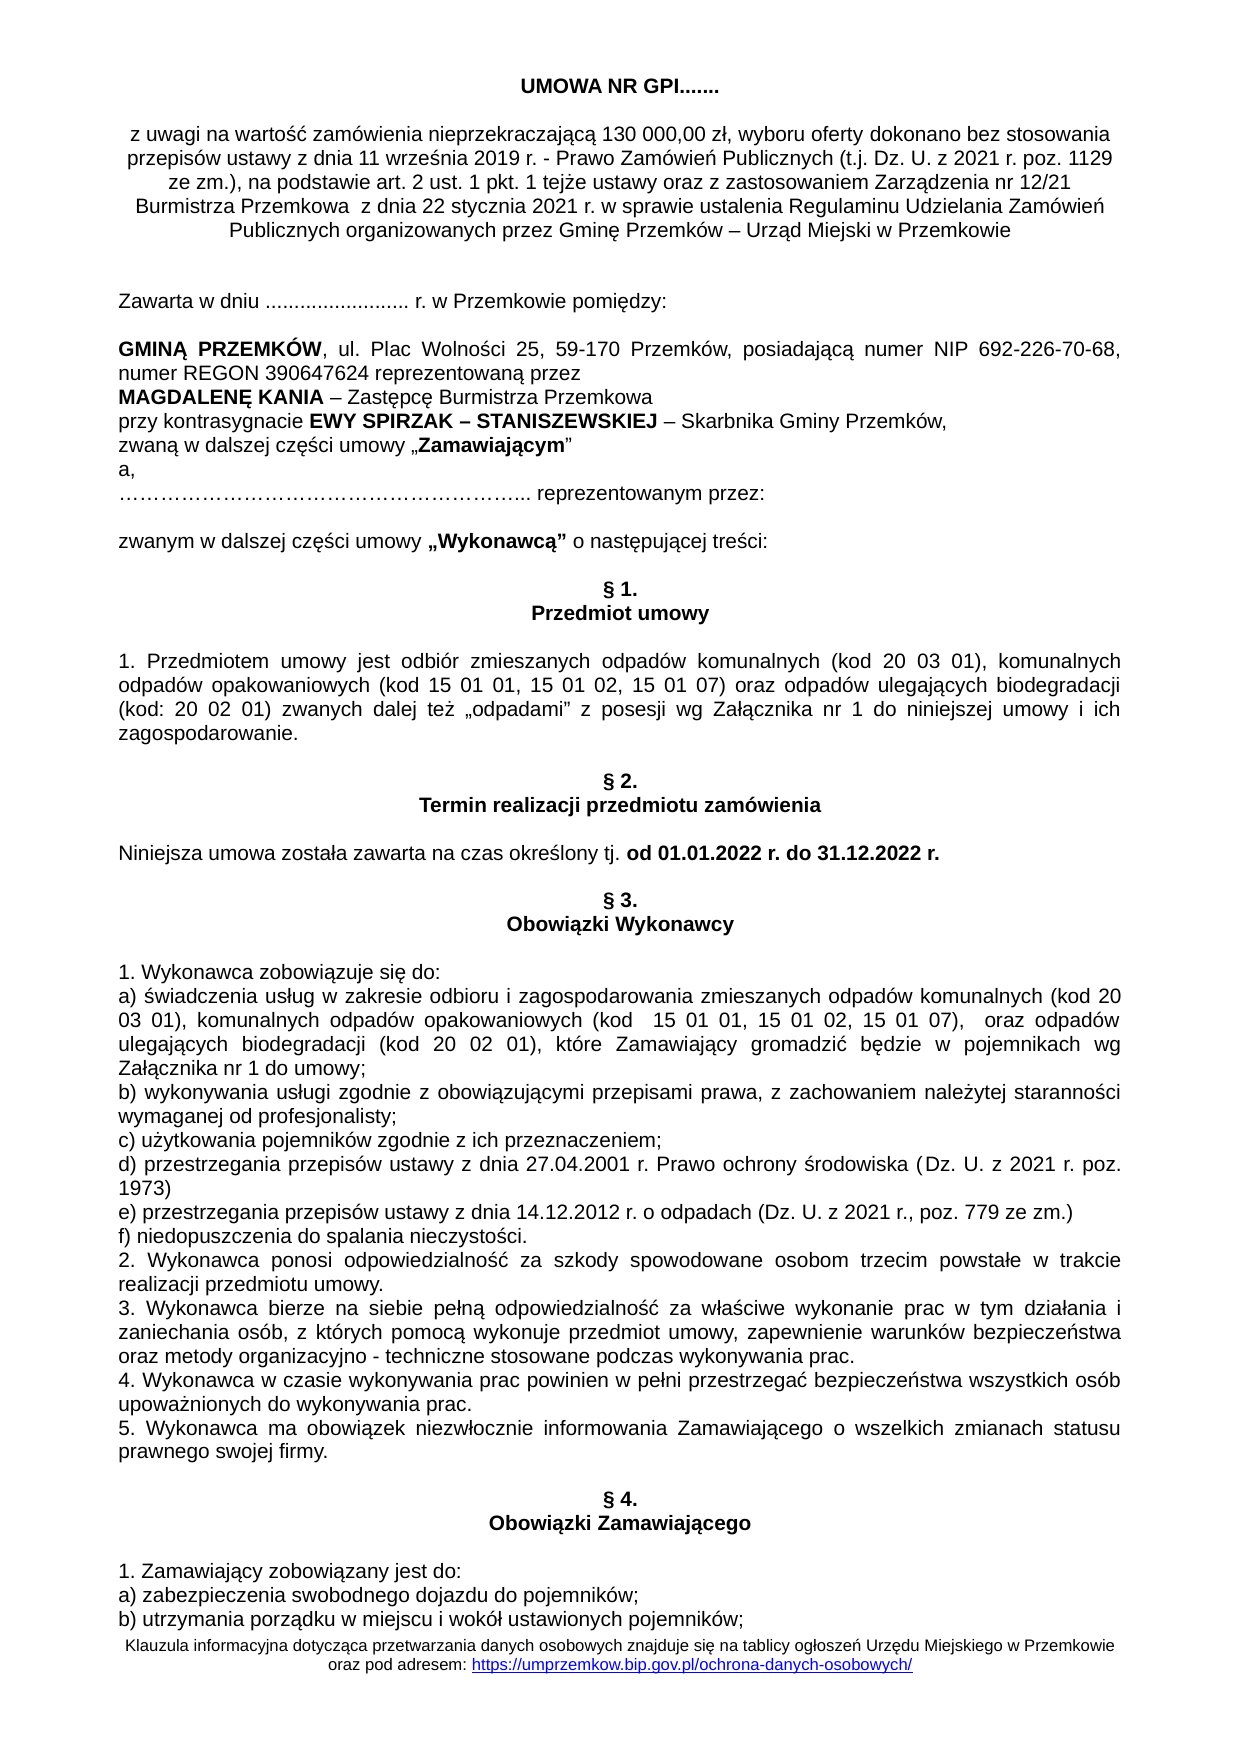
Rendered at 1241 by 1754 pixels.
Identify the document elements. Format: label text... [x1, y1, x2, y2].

text d) przestrzegania przepisów ustawy z dnia 27.04.2001 r. Prawo ochrony środowiska (Dz. U. z 2021 r. poz. 1973) [118, 1152, 1122, 1200]
text 5. Wykonawca ma obowiązek niezwłocznie informowania Zamawiającego o wszelkich zmianach statusu prawnego swojej firmy. [118, 1415, 1122, 1463]
text 1. Wykonawca zobowiązuje się do: [118, 960, 1122, 984]
text e) przestrzegania przepisów ustawy z dnia 14.12.2012 r. o odpadach (Dz. U. z 2021 r., poz. 779 ze zm.) [118, 1200, 1122, 1224]
text 1. Zamawiający zobowiązany jest do: [118, 1559, 1122, 1583]
text c) użytkowania pojemników zgodnie z ich przeznaczeniem; [118, 1128, 1122, 1152]
text Niniejsza umowa została zawarta na czas określony tj. od 01.01.2022 r. do 31.12.2022 r. [118, 840, 1122, 864]
text zwaną w dalszej części umowy „Zamawiającym” [118, 433, 1122, 457]
text UMOWA NR GPI....... [118, 74, 1122, 98]
text …………………………………………………... reprezentowanym przez: [118, 481, 1122, 505]
text a) świadczenia usług w zakresie odbioru i zagospodarowania zmieszanych odpadów komunalnych (kod 20 03 01), komunalnych odpadów opakowaniowych (kod 15 01 01, 15 01 02, 15 01 07), oraz odpadów ulegających biodegradacji (kod 20 02 01), które Zamawiający gromadzić będzie w pojemnikach wg Załącznika nr 1 do umowy; [118, 984, 1122, 1080]
text 3. Wykonawca bierze na siebie pełną odpowiedzialność za właściwe wykonanie prac w tym działania i zaniechania osób, z których pomocą wykonuje przedmiot umowy, zapewnienie warunków bezpieczeństwa oraz metody organizacyjno - techniczne stosowane podczas wykonywania prac. [118, 1296, 1122, 1367]
text przy kontrasygnacie EWY SPIRZAK – STANISZEWSKIEJ – Skarbnika Gminy Przemków, [118, 409, 1122, 433]
text Obowiązki Wykonawcy [118, 912, 1122, 936]
text a) zabezpieczenia swobodnego dojazdu do pojemników; [118, 1583, 1122, 1607]
text a, [118, 457, 1122, 481]
text zwanym w dalszej części umowy „Wykonawcą” o następującej treści: [118, 529, 1122, 553]
text Termin realizacji przedmiotu zamówienia [118, 792, 1122, 816]
text § 4. [118, 1487, 1122, 1511]
text b) wykonywania usługi zgodnie z obowiązującymi przepisami prawa, z zachowaniem należytej staranności wymaganej od profesjonalisty; [118, 1080, 1122, 1128]
text Przedmiot umowy [118, 601, 1122, 625]
text 1. Przedmiotem umowy jest odbiór zmieszanych odpadów komunalnych (kod 20 03 01), komunalnych odpadów opakowaniowych (kod 15 01 01, 15 01 02, 15 01 07) oraz odpadów ulegających biodegradacji (kod: 20 02 01) zwanych dalej też „odpadami” z posesji wg Załącznika nr 1 do niniejszej umowy i ich zagospodarowanie. [118, 649, 1122, 744]
text 2. Wykonawca ponosi odpowiedzialność za szkody spowodowane osobom trzecim powstałe w trakcie realizacji przedmiotu umowy. [118, 1248, 1122, 1296]
text Zawarta w dniu ......................... r. w Przemkowie pomiędzy: [118, 289, 1122, 313]
text GMINĄ PRZEMKÓW, ul. Plac Wolności 25, 59-170 Przemków, posiadającą numer NIP 692-226-70-68, numer REGON 390647624 reprezentowaną przez [118, 337, 1122, 385]
text f) niedopuszczenia do spalania nieczystości. [118, 1224, 1122, 1248]
text § 2. [118, 768, 1122, 792]
text § 1. [118, 577, 1122, 601]
text b) utrzymania porządku w miejscu i wokół ustawionych pojemników; [118, 1607, 1122, 1631]
text 4. Wykonawca w czasie wykonywania prac powinien w pełni przestrzegać bezpieczeństwa wszystkich osób upoważnionych do wykonywania prac. [118, 1367, 1122, 1415]
text z uwagi na wartość zamówienia nieprzekraczającą 130 000,00 zł, wyboru oferty dokonano bez stosowania przepisów ustawy z dnia 11 września 2019 r. - Prawo Zamówień Publicznych (t.j. Dz. U. z 2021 r. poz. 1129 ze zm.), na podstawie art. 2 ust. 1 pkt. 1 tejże ustawy oraz z zastosowaniem Zarządzenia nr 12/21 Burmistrza Przemkowa z dnia 22 stycznia 2021 r. w sprawie ustalenia Regulaminu Udzielania Zamówień Publicznych organizowanych przez Gminę Przemków – Urząd Miejski w Przemkowie [118, 122, 1122, 241]
text MAGDALENĘ KANIA – Zastępcę Burmistrza Przemkowa [118, 385, 1122, 409]
text Obowiązki Zamawiającego [118, 1511, 1122, 1535]
text § 3. [118, 888, 1122, 912]
